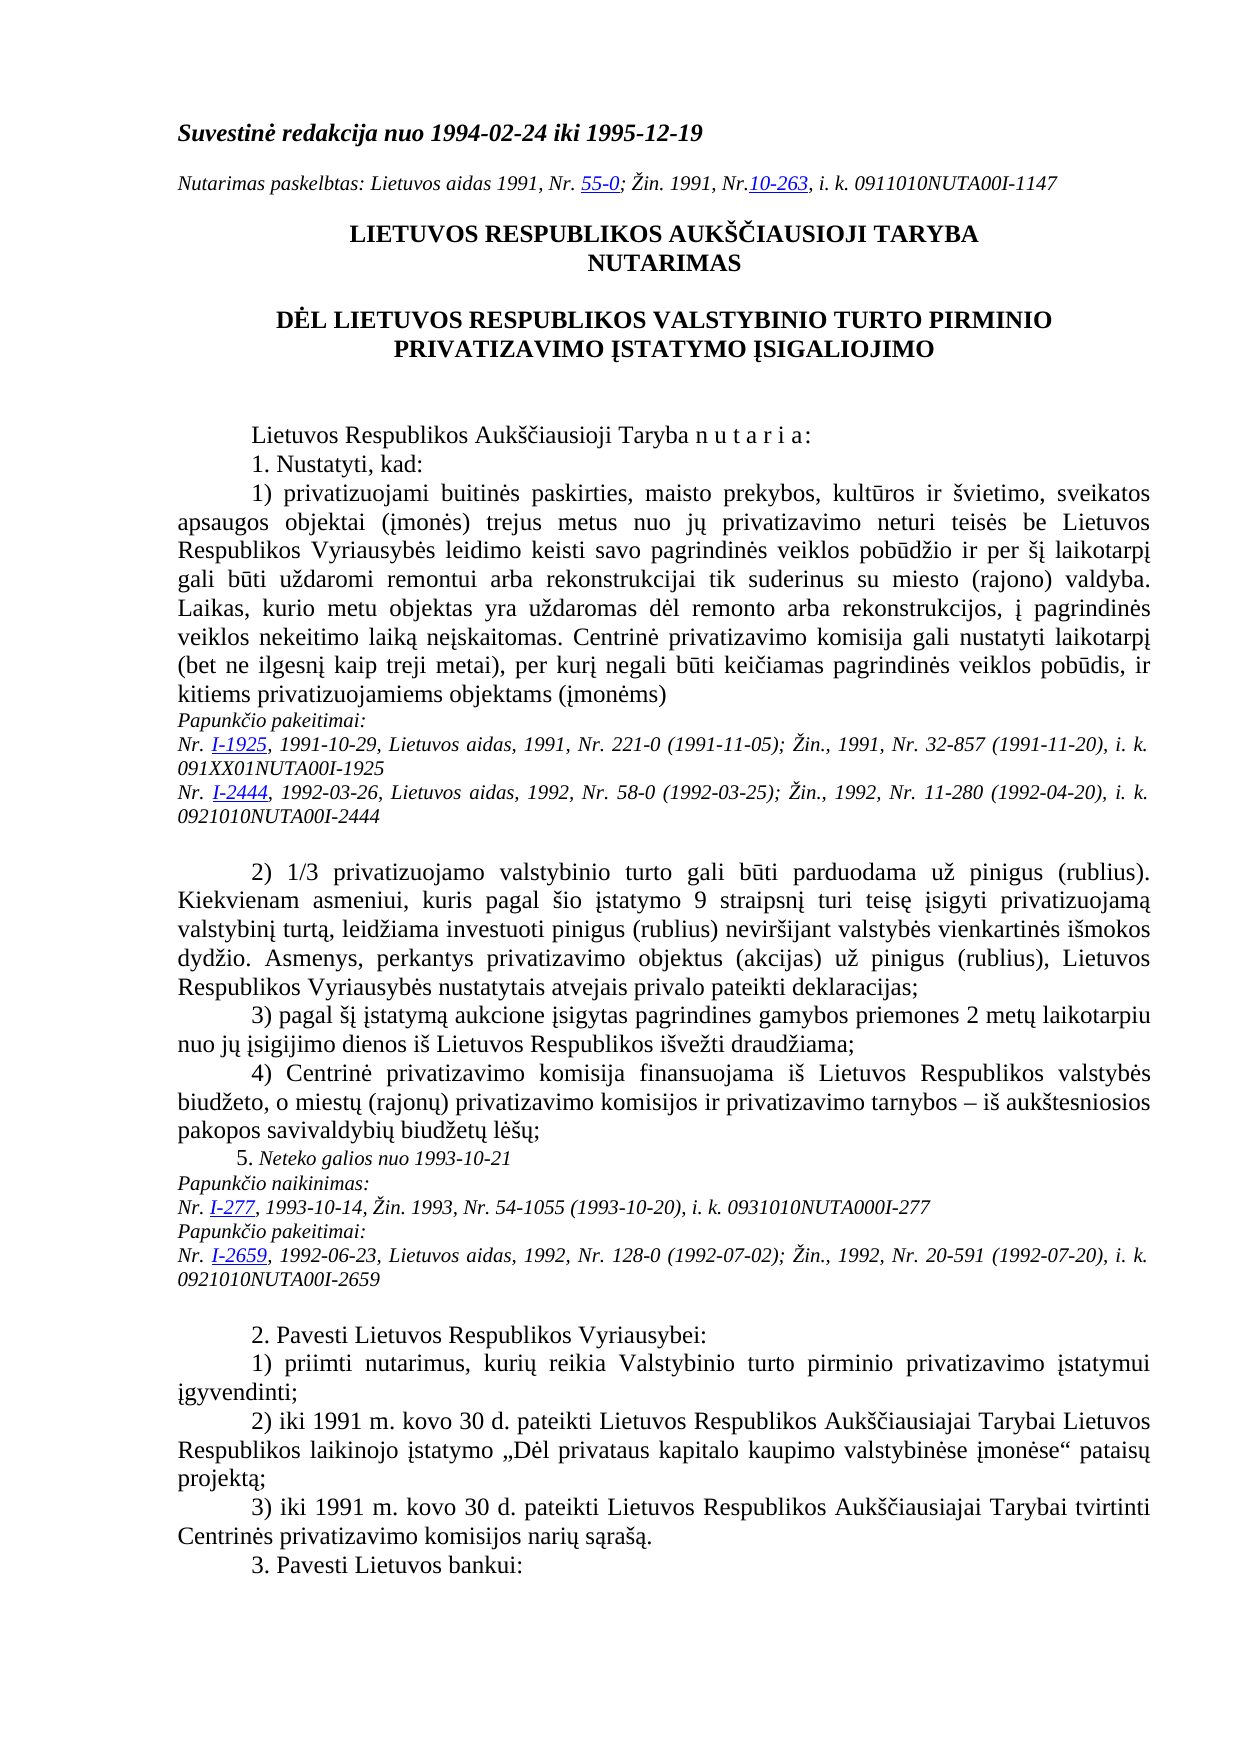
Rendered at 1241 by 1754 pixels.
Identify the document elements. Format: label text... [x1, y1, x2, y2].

text 1) privatizuojami buitinės paskirties, maisto prekybos, kultūros ir švietimo, sveikatos apsaugos objektai (įmonės) trejus metus nuo jų privatizavimo neturi teisės be Lietuvos Respublikos Vyriausybės leidimo keisti savo pagrindinės veiklos pobūdžio ir per šį laikotarpį gali būti uždaromi remontui arba rekonstrukcijai tik suderinus su miesto (rajono) valdyba. Laikas, kurio metu objektas yra uždaromas dėl remonto arba rekonstrukcijos, į pagrindinės veiklos nekeitimo laiką neįskaitomas. Centrinė privatizavimo komisija gali nustatyti laikotarpį (bet ne ilgesnį kaip treji metai), per kurį negali būti keičiamas pagrindinės veiklos pobūdis, ir kitiems privatizuojamiems objektams (įmonėms) [177, 478, 1152, 708]
text 5. Neteko galios nuo 1993-10-21 [177, 1144, 1152, 1171]
text 3) iki 1991 m. kovo 30 d. pateikti Lietuvos Respublikos Aukščiausiajai Tarybai tvirtinti Centrinės privatizavimo komisijos narių sąrašą. [177, 1492, 1152, 1550]
text 2) 1/3 privatizuojamo valstybinio turto gali būti parduodama už pinigus (rublius). Kiekvienam asmeniui, kuris pagal šio įstatymo 9 straipsnį turi teisę įsigyti privatizuojamą valstybinį turtą, leidžiama investuoti pinigus (rublius) neviršijant valstybės vienkartinės išmokos dydžio. Asmenys, perkantys privatizavimo objektus (akcijas) už pinigus (rublius), Lietuvos Respublikos Vyriausybės nustatytais atvejais privalo pateikti deklaracijas; [177, 857, 1152, 1001]
text 2) iki 1991 m. kovo 30 d. pateikti Lietuvos Respublikos Aukščiausiajai Tarybai Lietuvos Respublikos laikinojo įstatymo „Dėl privataus kapitalo kaupimo valstybinėse įmonėse“ pataisų projektą; [177, 1406, 1152, 1492]
text Nr. I-2444, 1992-03-26, Lietuvos aidas, 1992, Nr. 58-0 (1992-03-25); Žin., 1992, Nr. 11-280 (1992-04-20), i. k. 0921010NUTA00I-2444 [177, 780, 1152, 828]
text Papunkčio pakeitimai: [177, 1219, 1152, 1243]
text Papunkčio pakeitimai: [177, 708, 1152, 732]
text 2. Pavesti Lietuvos Respublikos Vyriausybei: [177, 1320, 1152, 1348]
text Lietuvos Respublikos Aukščiausioji Taryba nutaria: [177, 420, 1152, 449]
text NUTARIMAS [177, 248, 1152, 277]
text 3. Pavesti Lietuvos bankui: [177, 1550, 1152, 1578]
text Nr. I-1925, 1991-10-29, Lietuvos aidas, 1991, Nr. 221-0 (1991-11-05); Žin., 1991, Nr. 32-857 (1991-11-20), i. k. 091XX01NUTA00I-1925 [177, 732, 1152, 780]
text 4) Centrinė privatizavimo komisija finansuojama iš Lietuvos Respublikos valstybės biudžeto, o miestų (rajonų) privatizavimo komisijos ir privatizavimo tarnybos – iš aukštesniosios pakopos savivaldybių biudžetų lėšų; [177, 1058, 1152, 1144]
text DĖL LIETUVOS RESPUBLIKOS VALSTYBINIO TURTO PIRMINIO PRIVATIZAVIMO ĮSTATYMO ĮSIGALIOJIMO [177, 305, 1152, 363]
text LIETUVOS RESPUBLIKOS AUKŠČIAUSIOJI TARYBA [177, 219, 1152, 248]
text Suvestinė redakcija nuo 1994-02-24 iki 1995-12-19 [177, 118, 1152, 147]
text 1) priimti nutarimus, kurių reikia Valstybinio turto pirminio privatizavimo įstatymui įgyvendinti; [177, 1348, 1152, 1406]
text Nr. I-2659, 1992-06-23, Lietuvos aidas, 1992, Nr. 128-0 (1992-07-02); Žin., 1992, Nr. 20-591 (1992-07-20), i. k. 0921010NUTA00I-2659 [177, 1243, 1152, 1291]
text 3) pagal šį įstatymą aukcione įsigytas pagrindines gamybos priemones 2 metų laikotarpiu nuo jų įsigijimo dienos iš Lietuvos Respublikos išvežti draudžiama; [177, 1001, 1152, 1058]
text Nutarimas paskelbtas: Lietuvos aidas 1991, Nr. 55-0; Žin. 1991, Nr.10-263, i. k. 0911010NUTA00I-1147 [177, 171, 1152, 195]
text Nr. I-277, 1993-10-14, Žin. 1993, Nr. 54-1055 (1993-10-20), i. k. 0931010NUTA000I-277 [177, 1195, 1152, 1219]
text Papunkčio naikinimas: [177, 1171, 1152, 1195]
text 1. Nustatyti, kad: [177, 449, 1152, 478]
